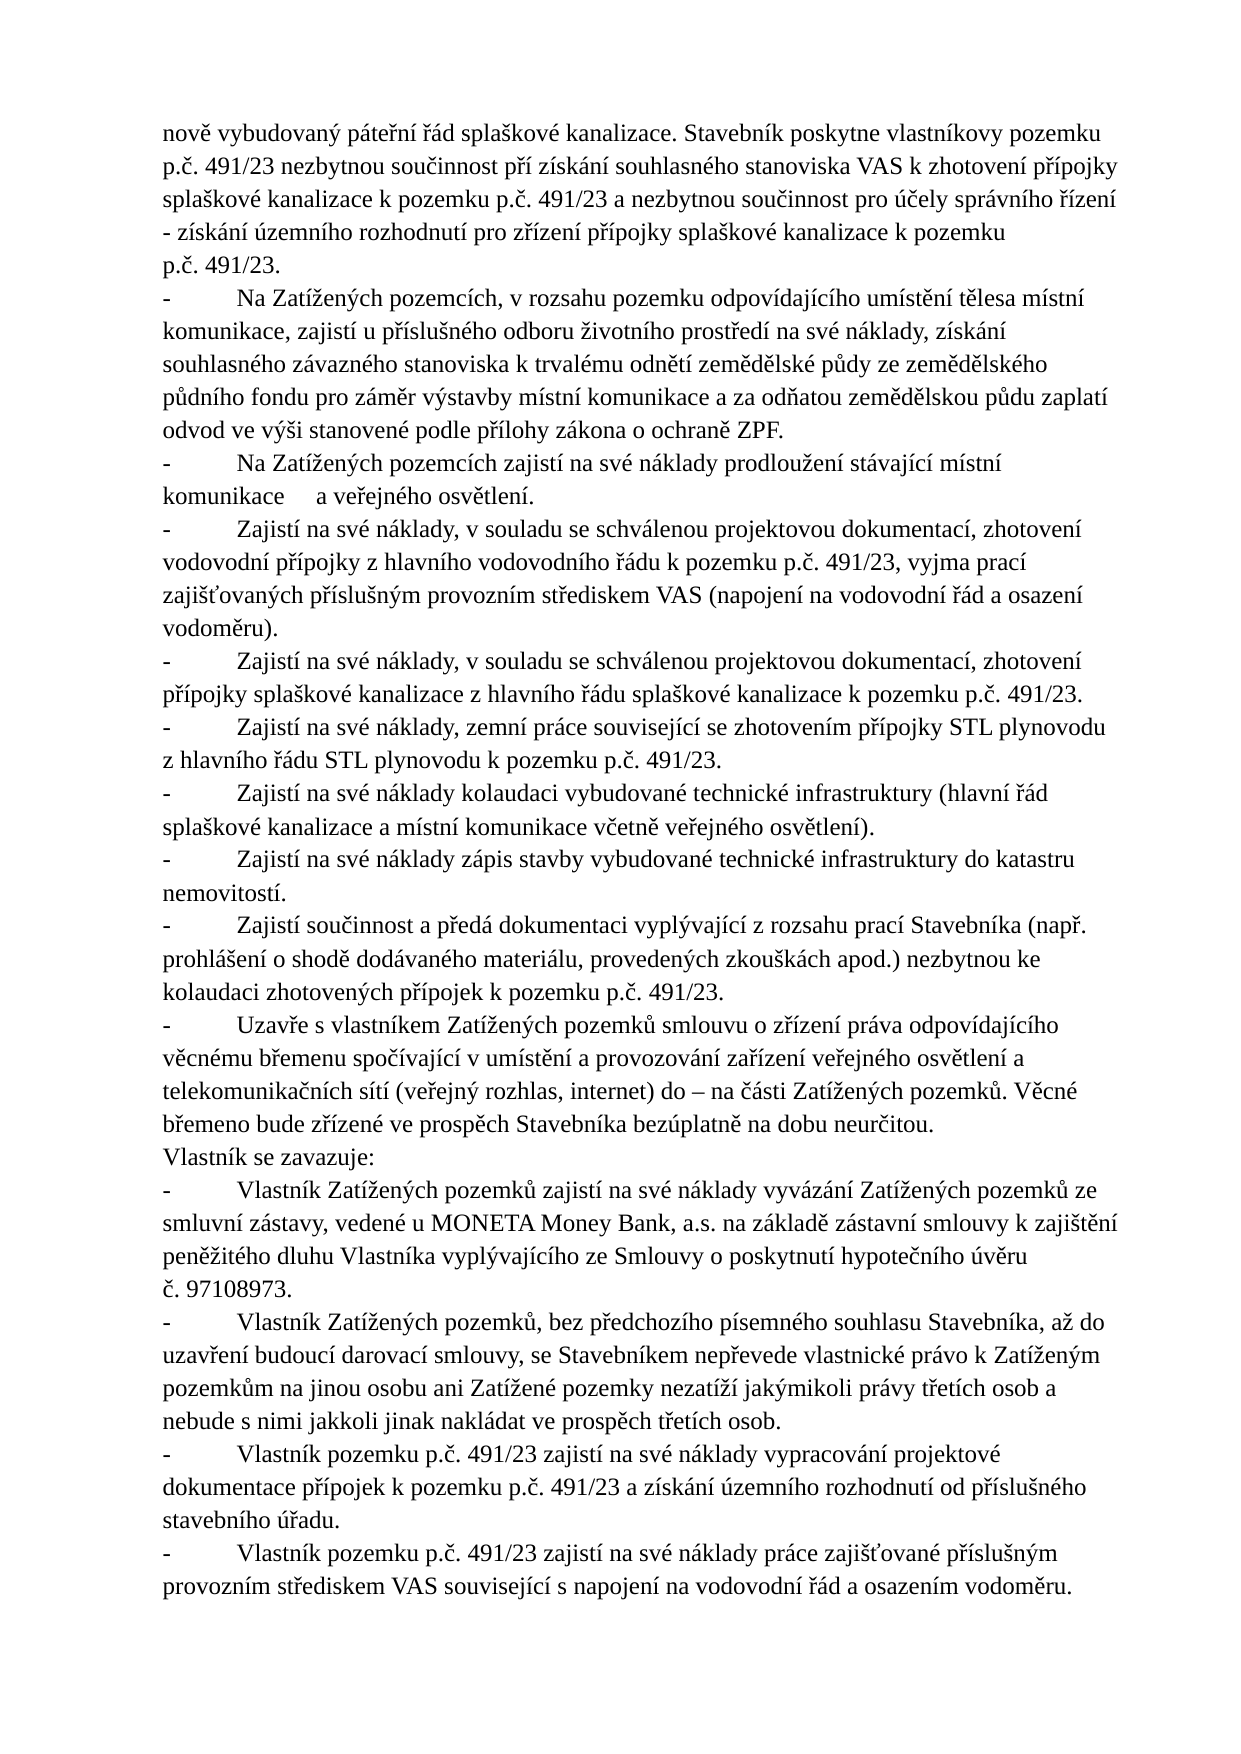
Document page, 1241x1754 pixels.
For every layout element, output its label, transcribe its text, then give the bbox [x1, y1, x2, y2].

list Zajistí na své náklady kolaudaci vybudované technické infrastruktury (hlavní řád splaškové kanalizace a místní komunikace včetně veřejného osvětlení). [162, 778, 1122, 840]
list Zajistí na své náklady, zemní práce související se zhotovením přípojky STL plynovodu z hlavního řádu STL plynovodu k pozemku p.č. 491/23. [162, 712, 1122, 774]
list Zajistí na své náklady, v souladu se schválenou projektovou dokumentací, zhotovení přípojky splaškové kanalizace z hlavního řádu splaškové kanalizace k pozemku p.č. 491/23. [162, 646, 1122, 708]
list nově vybudovaný páteřní řád splaškové kanalizace. Stavebník poskytne vlastníkovy pozemku p.č. 491/23 nezbytnou součinnost pří získání souhlasného stanoviska VAS k zhotovení přípojky splaškové kanalizace k pozemku p.č. 491/23 a nezbytnou součinnost pro účely správního řízení - získání územního rozhodnutí pro zřízení přípojky splaškové kanalizace k pozemku p.č. 491/23. [162, 118, 1122, 279]
list Zajistí na své náklady zápis stavby vybudované technické infrastruktury do katastru nemovitostí. [162, 844, 1122, 906]
list Vlastník pozemku p.č. 491/23 zajistí na své náklady vypracování projektové dokumentace přípojek k pozemku p.č. 491/23 a získání územního rozhodnutí od příslušného stavebního úřadu. [162, 1439, 1122, 1534]
list Uzavře s vlastníkem Zatížených pozemků smlouvu o zřízení práva odpovídajícího věcnému břemenu spočívající v umístění a provozování zařízení veřejného osvětlení a telekomunikačních sítí (veřejný rozhlas, internet) do – na části Zatížených pozemků. Věcné břemeno bude zřízené ve prospěch Stavebníka bezúplatně na dobu neurčitou. [162, 1010, 1122, 1137]
list Vlastník Zatížených pozemků, bez předchozího písemného souhlasu Stavebníka, až do uzavření budoucí darovací smlouvy, se Stavebníkem nepřevede vlastnické právo k Zatíženým pozemkům na jinou osobu ani Zatížené pozemky nezatíží jakýmikoli právy třetích osob a nebude s nimi jakkoli jinak nakládat ve prospěch třetích osob. [162, 1307, 1122, 1435]
text Vlastník se zavazuje: [118, 1142, 1122, 1171]
list Na Zatížených pozemcích, v rozsahu pozemku odpovídajícího umístění tělesa místní komunikace, zajistí u příslušného odboru životního prostředí na své náklady, získání souhlasného závazného stanoviska k trvalému odnětí zemědělské půdy ze zemědělského půdního fondu pro záměr výstavby místní komunikace a za odňatou zemědělskou půdu zaplatí odvod ve výši stanovené podle přílohy zákona o ochraně ZPF. [162, 283, 1122, 444]
list Vlastník pozemku p.č. 491/23 zajistí na své náklady práce zajišťované příslušným provozním střediskem VAS související s napojení na vodovodní řád a osazením vodoměru. [162, 1538, 1122, 1600]
list Zajistí na své náklady, v souladu se schválenou projektovou dokumentací, zhotovení vodovodní přípojky z hlavního vodovodního řádu k pozemku p.č. 491/23, vyjma prací zajišťovaných příslušným provozním střediskem VAS (napojení na vodovodní řád a osazení vodoměru). [162, 514, 1122, 642]
list Vlastník Zatížených pozemků zajistí na své náklady vyvázání Zatížených pozemků ze smluvní zástavy, vedené u MONETA Money Bank, a.s. na základě zástavní smlouvy k zajištění peněžitého dluhu Vlastníka vyplývajícího ze Smlouvy o poskytnutí hypotečního úvěru č. 97108973. [162, 1175, 1122, 1303]
list Zajistí součinnost a předá dokumentaci vyplývající z rozsahu prací Stavebníka (např. prohlášení o shodě dodávaného materiálu, provedených zkouškách apod.) nezbytnou ke kolaudaci zhotovených přípojek k pozemku p.č. 491/23. [162, 911, 1122, 1005]
list Na Zatížených pozemcích zajistí na své náklady prodloužení stávající místní komunikace a veřejného osvětlení. [162, 448, 1122, 510]
